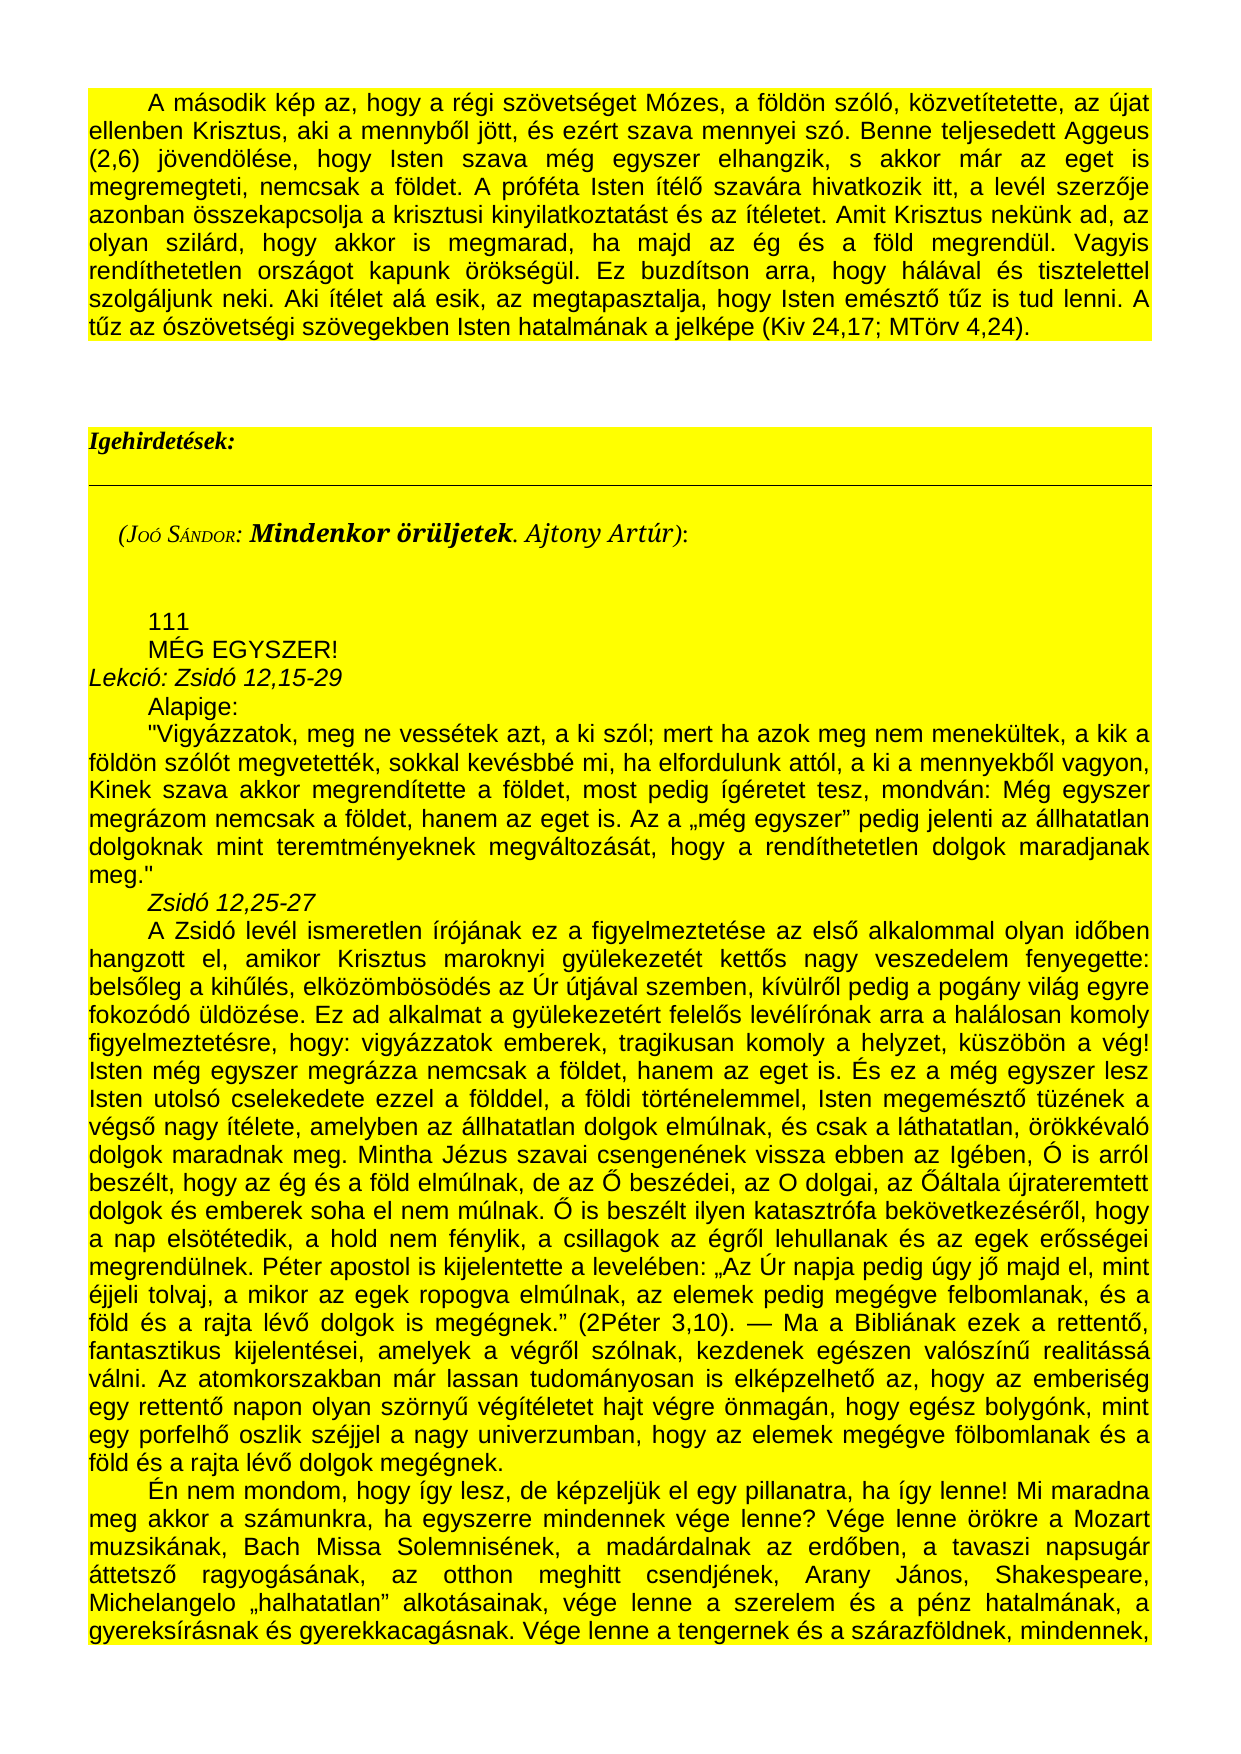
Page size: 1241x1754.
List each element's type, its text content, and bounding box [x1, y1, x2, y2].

text Igehirdetések: [88, 427, 1152, 455]
text "Vigyázzatok, meg ne vessétek azt, a ki szól; mert ha azok meg nem menekültek, a kik a földön szólót megvetették, sokkal kevésbbé mi, ha elfordulunk attól, a ki a mennyekből vagyon, Kinek szava akkor megrendítette a földet, most pedig ígéretet tesz, mondván: Még egyszer megrázom nemcsak a földet, hanem az eget is. Az a „még egyszer” pedig jelenti az állhatatlan dolgoknak mint teremtményeknek megváltozását, hogy a rendíthetetlen dolgok maradjanak meg." [88, 720, 1152, 888]
text A második kép az, hogy a régi szövetséget Mózes, a földön szóló, közvetítetette, az újat ellenben Krisztus, aki a mennyből jött, és ezért szava mennyei szó. Benne teljesedett Aggeus (2,6) jövendölése, hogy Isten szava még egyszer elhangzik, s akkor már az eget is megremegteti, nemcsak a földet. A próféta Isten ítélő szavára hivatkozik itt, a levél szerzője azonban összekapcsolja a krisztusi kinyilatkoztatást és az ítéletet. Amit Krisztus nekünk ad, az olyan szilárd, hogy akkor is megmarad, ha majd az ég és a föld megrendül. Vagyis rendíthetetlen országot kapunk örökségül. Ez buzdítson arra, hogy hálával és tisztelettel szolgáljunk neki. Aki ítélet alá esik, az megtapasztalja, hogy Isten emésztő tűz is tud lenni. A tűz az ószövetségi szövegekben Isten hatalmának a jelképe (Kiv 24,17; MTörv 4,24). [88, 88, 1152, 341]
text A Zsidó levél ismeretlen írójának ez a figyelmeztetése az első alkalommal olyan időben hangzott el, amikor Krisztus maroknyi gyülekezetét kettős nagy veszedelem fenyegette: belsőleg a kihűlés, elközömbösödés az Úr útjával szemben, kívülről pedig a pogány világ egyre fokozódó üldözése. Ez ad alkalmat a gyülekezetért felelős levélírónak arra a halálosan komoly figyelmeztetésre, hogy: vigyázzatok emberek, tragikusan komoly a helyzet, küszöbön a vég! Isten még egyszer megrázza nemcsak a földet, hanem az eget is. És ez a még egyszer lesz Isten utolsó cselekedete ezzel a földdel, a földi történelemmel, Isten megemésztő tüzének a végső nagy ítélete, amelyben az állhatatlan dolgok elmúlnak, és csak a láthatatlan, örökkévaló dolgok maradnak meg. Mintha Jézus szavai csengenének vissza ebben az Igében, Ó is arról beszélt, hogy az ég és a föld elmúlnak, de az Ő beszédei, az O dolgai, az Őáltala újrateremtett dolgok és emberek soha el nem múlnak. Ő is beszélt ilyen katasztrófa bekövetkezéséről, hogy a nap elsötétedik, a hold nem fénylik, a csillagok az égről lehullanak és az egek erősségei megrendülnek. Péter apostol is kijelentette a levelében: „Az Úr napja pedig úgy jő majd el, mint éjjeli tolvaj, a mikor az egek ropogva elmúlnak, az elemek pedig megégve felbomlanak, és a föld és a rajta lévő dolgok is megégnek.” (2Péter 3,10). — Ma a Bibliának ezek a rettentő, fantasztikus kijelentései, amelyek a végről szólnak, kezdenek egészen valószínű realitássá válni. Az atomkorszakban már lassan tudományosan is elképzelhető az, hogy az emberiség egy rettentő napon olyan szörnyű végítéletet hajt végre önmagán, hogy egész bolygónk, mint egy porfelhő oszlik széjjel a nagy univerzumban, hogy az elemek megégve fölbomlanak és a föld és a rajta lévő dolgok megégnek. [88, 916, 1152, 1477]
text Alapige: [88, 692, 1152, 720]
text (Joó Sándor: Mindenkor örüljetek. Ajtony Artúr): [88, 486, 1152, 579]
text MÉG EGYSZER! Lekció: Zsidó 12,15-29 [88, 636, 1152, 692]
text Én nem mondom, hogy így lesz, de képzeljük el egy pillanatra, ha így lenne! Mi maradna meg akkor a számunkra, ha egyszerre mindennek vége lenne? Vége lenne örökre a Mozart muzsikának, Bach Missa Solemnisének, a madárdalnak az erdőben, a tavaszi napsugár áttetsző ragyogásának, az otthon meghitt csendjének, Arany János, Shakespeare, Michelangelo „halhatatlan” alkotásainak, vége lenne a szerelem és a pénz hatalmának, a gyereksírásnak és gyerekkacagásnak. Vége lenne a tengernek és a szárazföldnek, mindennek, [88, 1477, 1152, 1645]
text 111 [88, 608, 1152, 636]
text Zsidó 12,25-27 [88, 888, 1152, 916]
